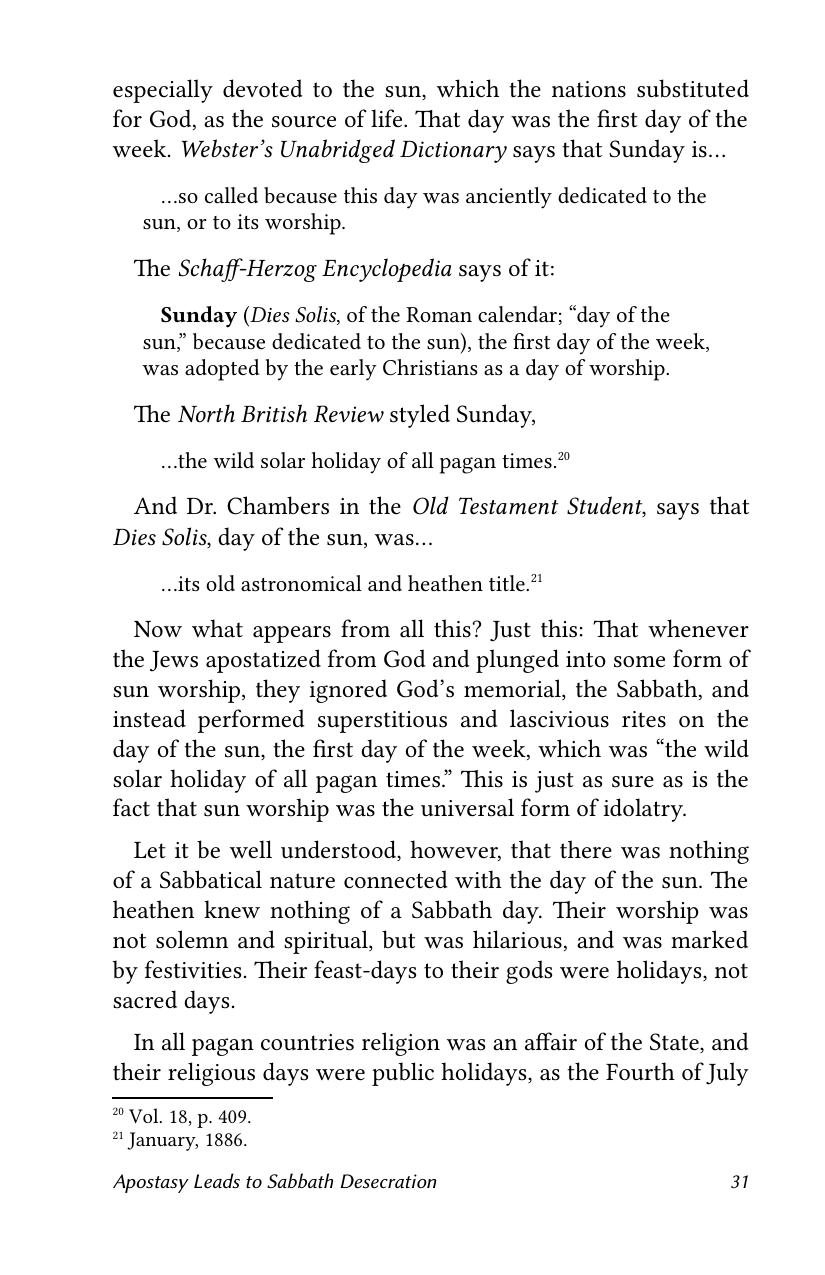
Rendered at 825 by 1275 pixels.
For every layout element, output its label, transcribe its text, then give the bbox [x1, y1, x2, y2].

text Sunday (Dies Solis, of the Roman calendar; “day of the sun,” because dedicated to the sun), the first day of the week, was adopted by the early Christians as a day of worship. [142, 302, 720, 381]
text ...the wild solar holiday of all pagan times. [142, 448, 720, 474]
text January, 1886. [112, 1128, 750, 1152]
text Now what appears from all this? Just this: That whenever the Jews apostatized from God and plunged into some form of sun worship, they ignored God’s memorial, the Sabbath, and instead performed superstitious and lascivious rites on the day of the sun, the first day of the week, which was “the wild solar holiday of all pagan times.” This is just as sure as is the fact that sun worship was the universal form of idolatry. [112, 615, 750, 823]
text In all pagan countries religion was an affair of the State, and their religious days were public holidays, as the Fourth of July [112, 1028, 750, 1086]
text Let it be well understood, however, that there was nothing of a Sabbatical nature connected with the day of the sun. The heathen knew nothing of a Sabbath day. Their worship was not solemn and spiritual, but was hilarious, and was marked by festivities. Their feast-days to their gods were holidays, not sacred days. [112, 836, 750, 1014]
text ...so called because this day was anciently dedicated to the sun, or to its worship. [142, 183, 720, 236]
text especially devoted to the sun, which the nations substituted for God, as the source of life. That day was the first day of the week. Webster’s Unabridged Dictionary says that Sunday is... [112, 75, 750, 163]
text The Schaff-Herzog Encyclopedia says of it: [112, 254, 750, 283]
text Vol. 18, p. 409. [112, 1104, 750, 1128]
text The North British Review styled Sunday, [112, 400, 750, 428]
text ...its old astronomical and heathen title. [142, 570, 720, 597]
text And Dr. Chambers in the Old Testament Student, says that Dies Solis, day of the sun, was… [112, 493, 750, 551]
